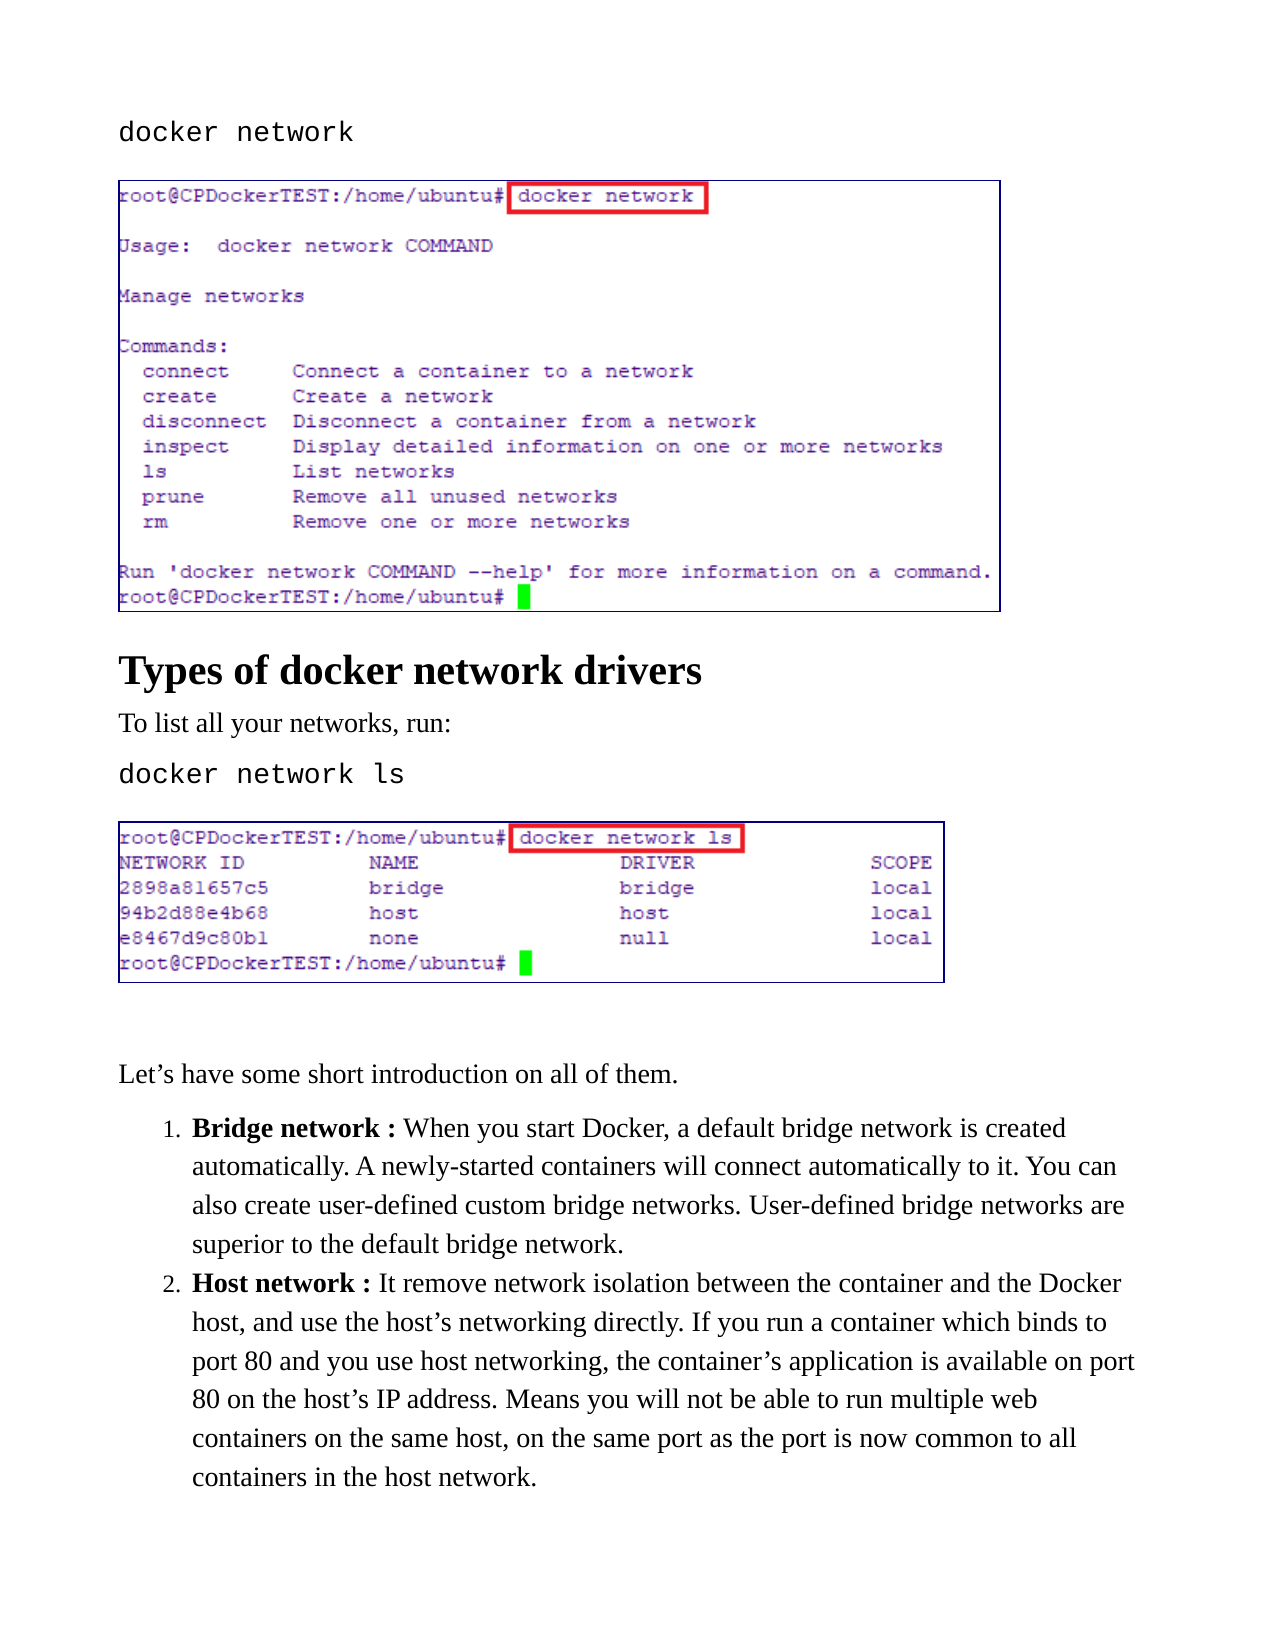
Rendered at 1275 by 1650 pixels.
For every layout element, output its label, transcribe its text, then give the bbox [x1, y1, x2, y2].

list Bridge network : When you start Docker, a default bridge network is created automatically. A newly-started containers will connect automatically to it. You can also create user-defined custom bridge networks. User-defined bridge networks are superior to the default bridge network. [162, 1111, 1157, 1259]
text docker network ls [118, 759, 1157, 791]
picture [120, 823, 943, 982]
text docker network [118, 118, 1157, 150]
text Let’s have some short introduction on all of them. [118, 1057, 1157, 1089]
subtitle Types of docker network drivers [118, 645, 1157, 694]
picture [120, 181, 999, 611]
text To list all your networks, run: [118, 706, 1157, 738]
list Host network : It remove network isolation between the container and the Docker host, and use the host’s networking directly. If you run a container which binds to port 80 and you use host networking, the container’s application is available on port 80 on the host’s IP address. Means you will not be able to run multiple web containers on the same host, on the same port as the port is now common to all containers in the host network. [162, 1266, 1157, 1493]
